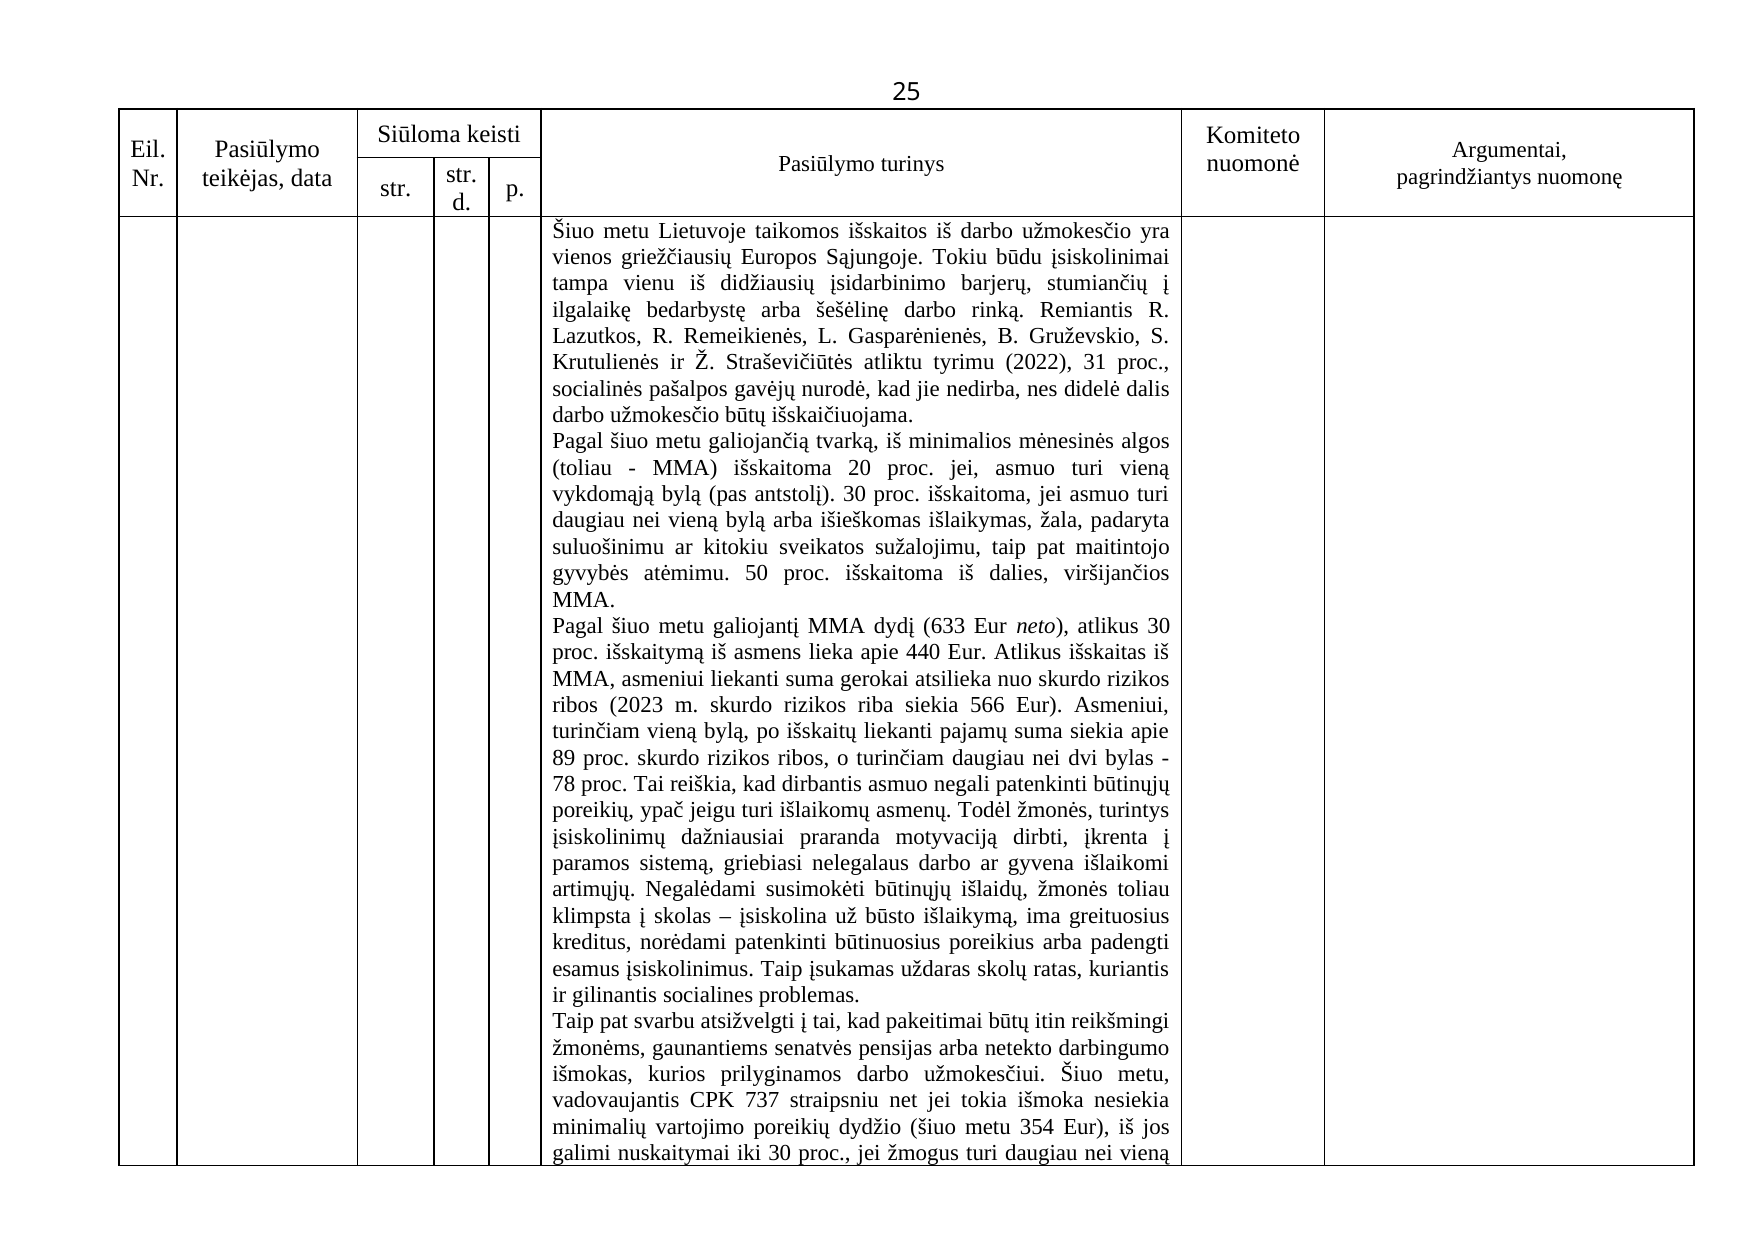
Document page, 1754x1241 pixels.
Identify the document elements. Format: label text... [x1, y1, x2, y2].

table_cell str. [358, 158, 433, 216]
table_cell [1182, 217, 1324, 1165]
table_header Pasiūlymo teikėjas, data [178, 110, 357, 216]
table_cell [1325, 217, 1693, 1165]
table_cell [435, 217, 488, 1165]
table_cell [120, 217, 176, 1165]
table_header Komiteto nuomonė [1182, 110, 1324, 216]
table_cell [358, 217, 433, 1165]
table_cell Šiuo metu Lietuvoje taikomos išskaitos iš darbo užmokesčio yra vienos griežčiausių Europos Sąjungoje. Tokiu būdu įsiskolinimai tampa vienu iš didžiausių įsidarbinimo barjerų, stumiančių į ilgalaikę bedarbystę arba šešėlinę darbo rinką. Remiantis R. Lazutkos, R. Remeikienės, L. Gasparėnienės, B. Gruževskio, S. Krutulienės ir Ž. Straševičiūtės atliktu tyrimu (2022), 31 proc., socialinės pašalpos gavėjų nurodė, kad jie nedirba, nes didelė dalis darbo užmokesčio būtų išskaičiuojama. Pagal šiuo metu galiojančią tvarką, iš minimalios mėnesinės algos (toliau - MMA) išskaitoma 20 proc. jei, asmuo turi vieną vykdomąją bylą (pas antstolį). 30 proc. išskaitoma, jei asmuo turi daugiau nei vieną bylą arba išieškomas išlaikymas, žala, padaryta suluošinimu ar kitokiu sveikatos sužalojimu, taip pat maitintojo gyvybės atėmimu. 50 proc. išskaitoma iš dalies, viršijančios MMA. Pagal šiuo metu galiojantį MMA dydį (633 Eur neto), atlikus 30 proc. išskaitymą iš asmens lieka apie 440 Eur. Atlikus išskaitas iš MMA, asmeniui liekanti suma gerokai atsilieka nuo skurdo rizikos ribos (2023 m. skurdo rizikos riba siekia 566 Eur). Asmeniui, turinčiam vieną bylą, po išskaitų liekanti pajamų suma siekia apie 89 proc. skurdo rizikos ribos, o turinčiam daugiau nei dvi bylas - 78 proc. Tai reiškia, kad dirbantis asmuo negali patenkinti būtinųjų poreikių, ypač jeigu turi išlaikomų asmenų. Todėl žmonės, turintys įsiskolinimų dažniausiai praranda motyvaciją dirbti, įkrenta į paramos sistemą, griebiasi nelegalaus darbo ar gyvena išlaikomi artimųjų. Negalėdami susimokėti būtinųjų išlaidų, žmonės toliau klimpsta į skolas – įsiskolina už būsto išlaikymą, ima greituosius kreditus, norėdami patenkinti būtinuosius poreikius arba padengti esamus įsiskolinimus. Taip įsukamas uždaras skolų ratas, kuriantis ir gilinantis socialines problemas. Taip pat svarbu atsižvelgti į tai, kad pakeitimai būtų itin reikšmingi žmonėms, gaunantiems senatvės pensijas arba netekto darbingumo išmokas, kurios prilyginamos darbo užmokesčiui. Šiuo metu, vadovaujantis CPK 737 straipsniu net jei tokia išmoka nesiekia minimalių vartojimo poreikių dydžio (šiuo metu 354 Eur), iš jos galimi nuskaitymai iki 30 proc., jei žmogus turi daugiau nei vieną [542, 217, 1181, 1165]
table_cell str. d. [435, 158, 488, 216]
table_header Pasiūlymo turinys [542, 110, 1181, 216]
table_header Argumentai, pagrindžiantys nuomonę [1325, 110, 1693, 216]
table_header Siūloma keisti [358, 110, 540, 157]
table_cell [490, 217, 540, 1165]
table_header Eil. Nr. [120, 110, 176, 216]
table_cell p. [490, 158, 540, 216]
table_cell [178, 217, 357, 1165]
